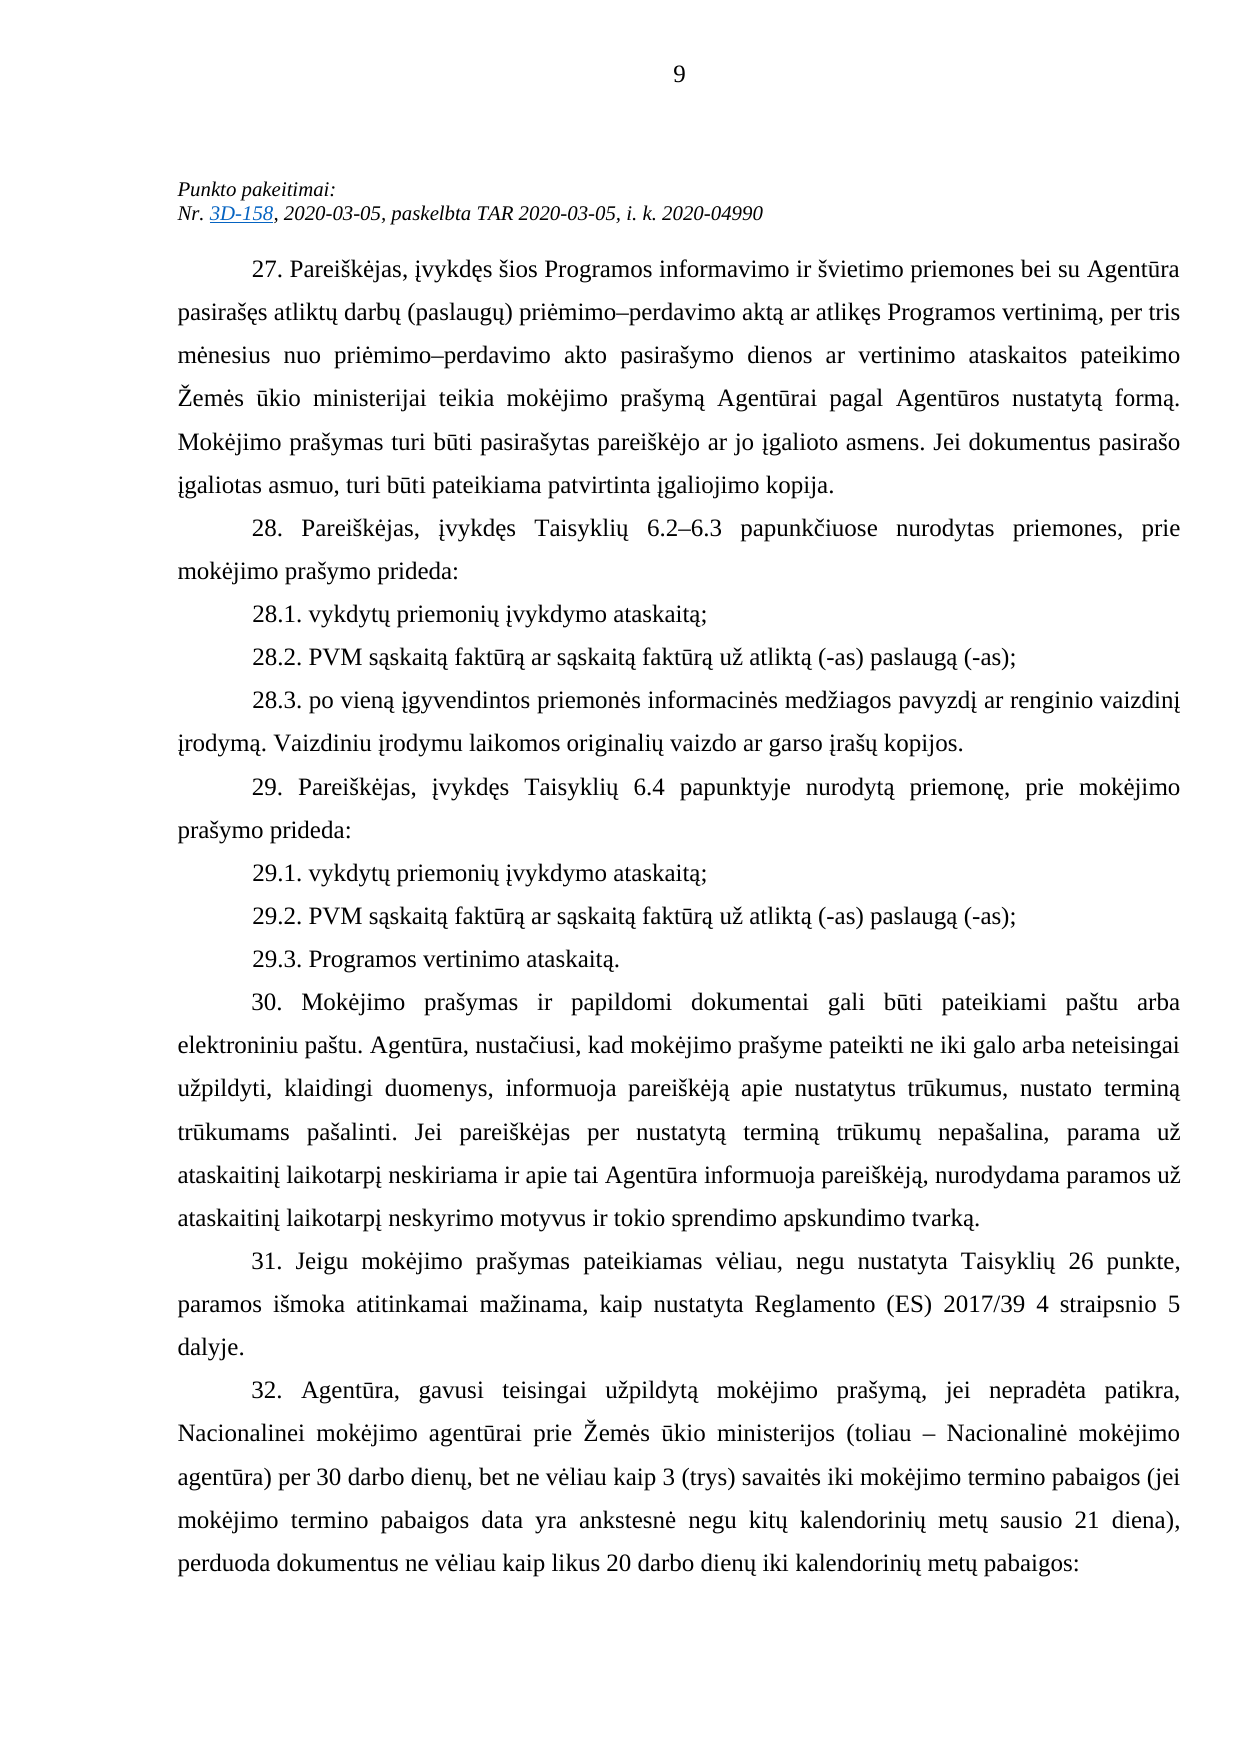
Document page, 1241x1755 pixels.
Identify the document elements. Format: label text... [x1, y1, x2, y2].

text Nr. 3D-158, 2020-03-05, paskelbta TAR 2020-03-05, i. k. 2020-04990 [177, 201, 1181, 225]
text 29. Pareiškėjas, įvykdęs Taisyklių 6.4 papunktyje nurodytą priemonę, prie mokėjimo prašymo prideda: [177, 772, 1181, 843]
text 29.3. Programos vertinimo ataskaitą. [252, 944, 1181, 973]
text 31. Jeigu mokėjimo prašymas pateikiamas vėliau, negu nustatyta Taisyklių 26 punkte, paramos išmoka atitinkamai mažinama, kaip nustatyta Reglamento (ES) 2017/39 4 straipsnio 5 dalyje. [177, 1246, 1181, 1361]
text 28.3. po vieną įgyvendintos priemonės informacinės medžiagos pavyzdį ar renginio vaizdinį įrodymą. Vaizdiniu įrodymu laikomos originalių vaizdo ar garso įrašų kopijos. [177, 685, 1181, 757]
text 27. Pareiškėjas, įvykdęs šios Programos informavimo ir švietimo priemones bei su Agentūra pasirašęs atliktų darbų (paslaugų) priėmimo–perdavimo aktą ar atlikęs Programos vertinimą, per tris mėnesius nuo priėmimo–perdavimo akto pasirašymo dienos ar vertinimo ataskaitos pateikimo Žemės ūkio ministerijai teikia mokėjimo prašymą Agentūrai pagal Agentūros nustatytą formą. Mokėjimo prašymas turi būti pasirašytas pareiškėjo ar jo įgalioto asmens. Jei dokumentus pasirašo įgaliotas asmuo, turi būti pateikiama patvirtinta įgaliojimo kopija. [177, 254, 1181, 498]
text 28. Pareiškėjas, įvykdęs Taisyklių 6.2–6.3 papunkčiuose nurodytas priemones, prie mokėjimo prašymo prideda: [177, 513, 1181, 585]
text Punkto pakeitimai: [177, 177, 1181, 201]
text 28.2. PVM sąskaitą faktūrą ar sąskaitą faktūrą už atliktą (-as) paslaugą (-as); [177, 642, 1181, 671]
text 29.1. vykdytų priemonių įvykdymo ataskaitą; [252, 858, 1181, 887]
text 29.2. PVM sąskaitą faktūrą ar sąskaitą faktūrą už atliktą (-as) paslaugą (-as); [252, 901, 1181, 930]
text 30. Mokėjimo prašymas ir papildomi dokumentai gali būti pateikiami paštu arba elektroniniu paštu. Agentūra, nustačiusi, kad mokėjimo prašyme pateikti ne iki galo arba neteisingai užpildyti, klaidingi duomenys, informuoja pareiškėją apie nustatytus trūkumus, nustato terminą trūkumams pašalinti. Jei pareiškėjas per nustatytą terminą trūkumų nepašalina, parama už ataskaitinį laikotarpį neskiriama ir apie tai Agentūra informuoja pareiškėją, nurodydama paramos už ataskaitinį laikotarpį neskyrimo motyvus ir tokio sprendimo apskundimo tvarką. [177, 987, 1181, 1232]
text 28.1. vykdytų priemonių įvykdymo ataskaitą; [177, 599, 1181, 628]
text 32. Agentūra, gavusi teisingai užpildytą mokėjimo prašymą, jei nepradėta patikra, Nacionalinei mokėjimo agentūrai prie Žemės ūkio ministerijos (toliau – Nacionalinė mokėjimo agentūra) per 30 darbo dienų, bet ne vėliau kaip 3 (trys) savaitės iki mokėjimo termino pabaigos (jei mokėjimo termino pabaigos data yra ankstesnė negu kitų kalendorinių metų sausio 21 diena), perduoda dokumentus ne vėliau kaip likus 20 darbo dienų iki kalendorinių metų pabaigos: [177, 1375, 1181, 1577]
